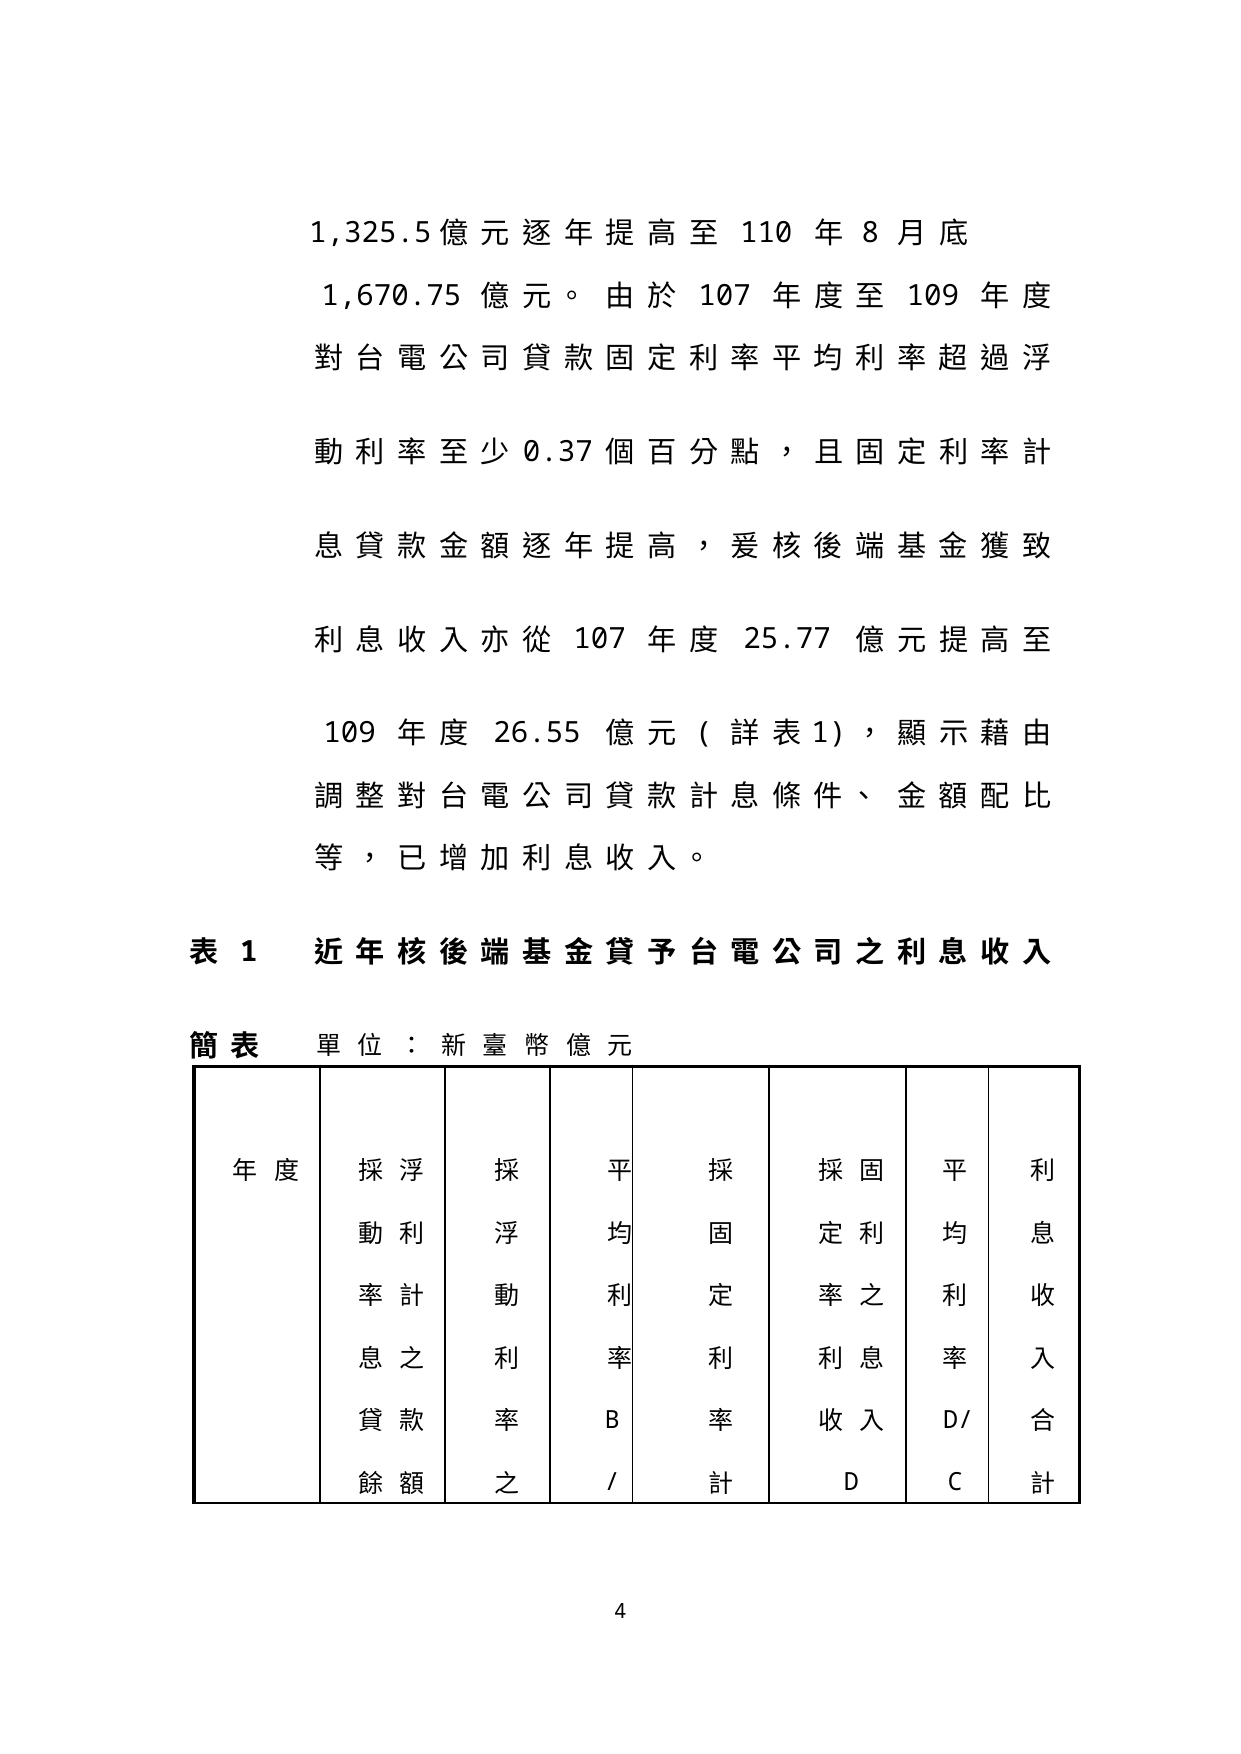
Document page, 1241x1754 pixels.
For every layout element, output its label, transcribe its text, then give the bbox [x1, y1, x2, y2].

table_header 平均利率D/C [907, 1068, 988, 1502]
table_header 年度 [196, 1068, 319, 1502]
table_header 平均利率B/ [551, 1068, 632, 1502]
table_header 利息收入合計 [989, 1068, 1078, 1502]
text 1,325.5億元逐年提高至110年8月底1,670.75億元。由於107年度至109年度對台電公司貸款固定利率平均利率超過浮動利率至少0.37個百分點，且固定利率計息貸款金額逐年提高，爰核後端基金獲致利息收入亦從107年度25.77億元提高至109年度26.55億元(詳表1)，顯示藉由調整對台電公司貸款計息條件、金額配比等，已增加利息收入。 [271, 189, 1058, 877]
table_header 採固定利率計 [633, 1068, 768, 1502]
table_header 採浮動利率計息之貸款餘額 [321, 1068, 444, 1502]
table_header 採浮動利率之 [446, 1068, 549, 1502]
text 表1 近年核後端基金貸予台電公司之利息收入簡表 單位：新臺幣億元 [183, 877, 1058, 1064]
table_header 採固定利率之利息收入D [770, 1068, 905, 1502]
